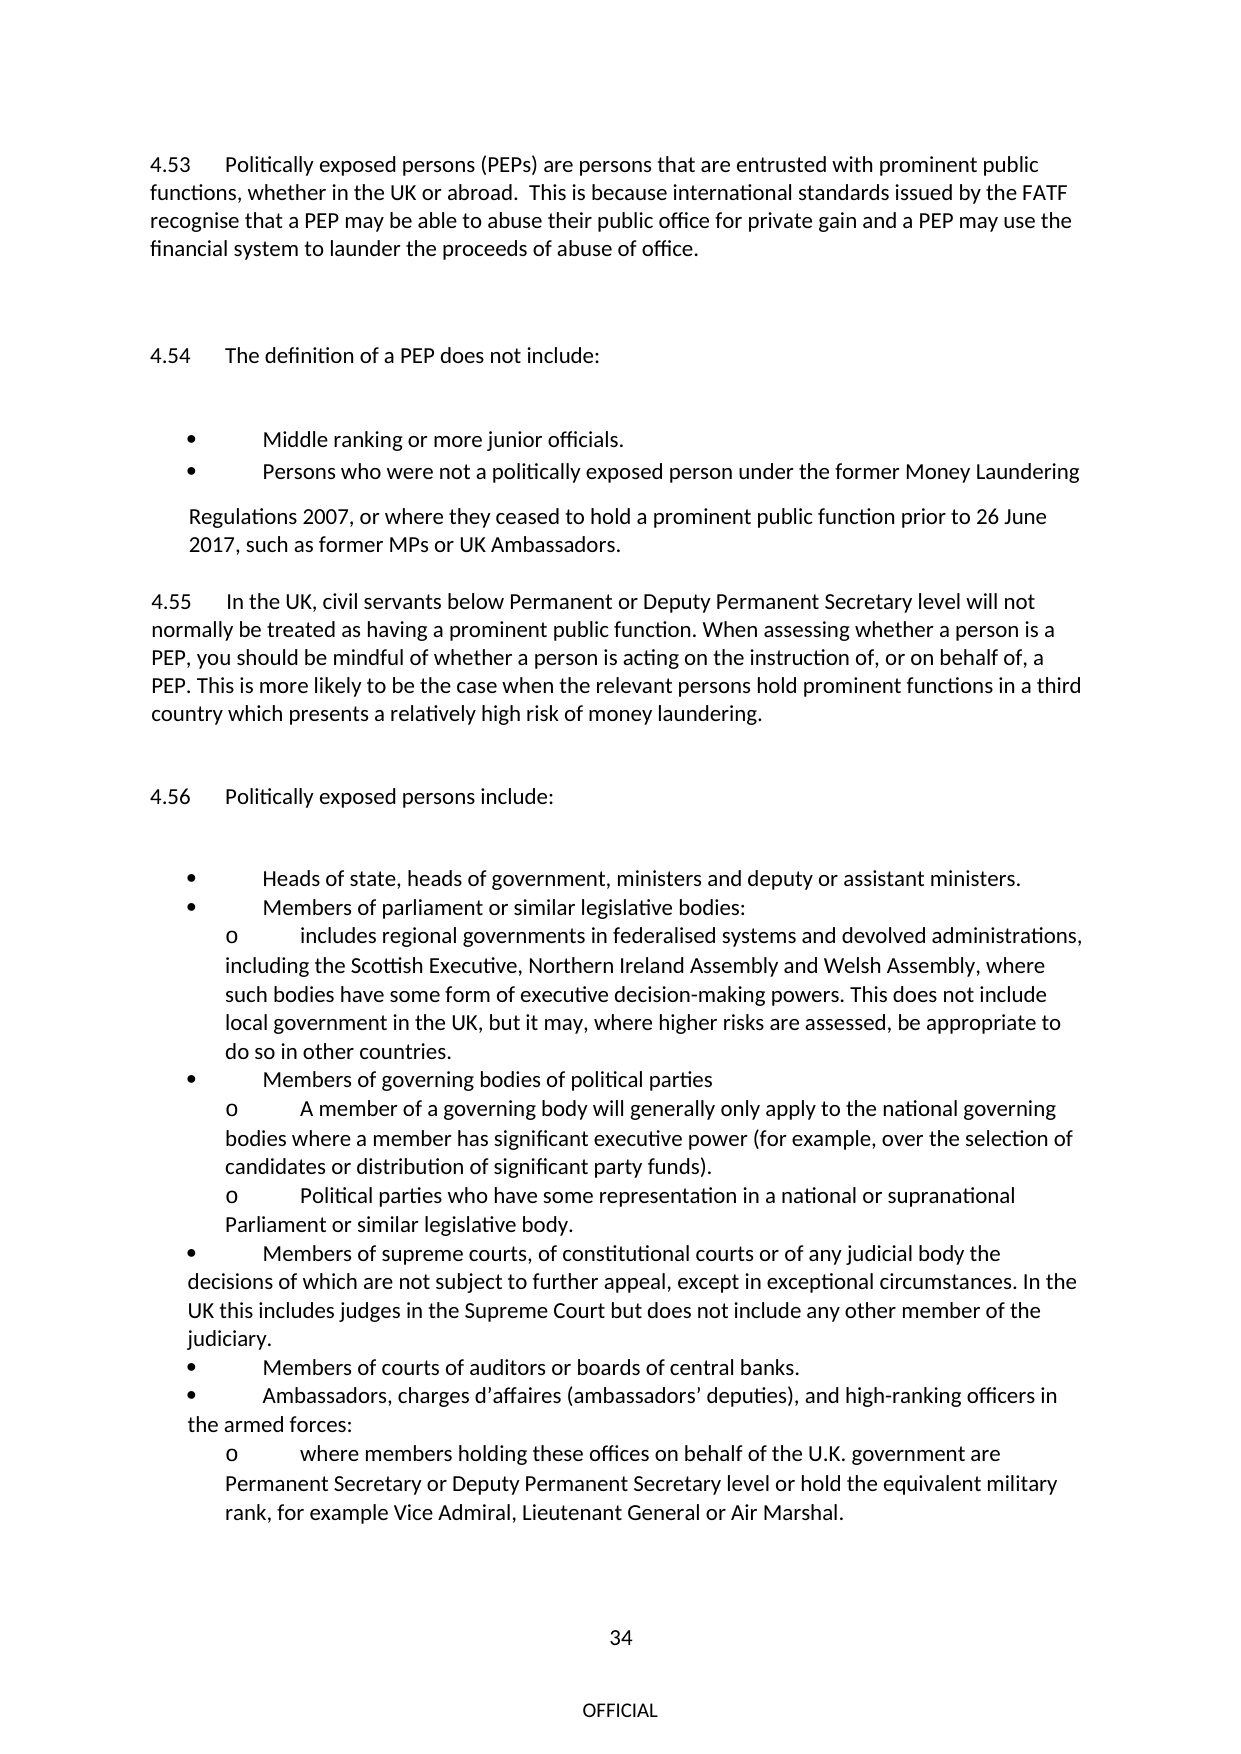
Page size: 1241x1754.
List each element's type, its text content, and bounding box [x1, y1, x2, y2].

list Members of courts of auditors or boards of central banks. [187, 1353, 1091, 1381]
list In the UK, civil servants below Permanent or Deputy Permanent Secretary level will not normally be treated as having a prominent public function. When assessing whether a person is a PEP, you should be mindful of whether a person is acting on the instruction of, or on behalf of, a PEP. This is more likely to be the case when the relevant persons hold prominent functions in a third country which presents a relatively high risk of money laundering. [151, 587, 1091, 727]
list Heads of state, heads of government, ministers and deputy or assistant ministers. [187, 864, 1091, 892]
list Members of parliament or similar legislative bodies: [187, 893, 1091, 921]
list where members holding these offices on behalf of the U.K. government are Permanent Secretary or Deputy Permanent Secretary level or hold the equivalent military rank, for example Vice Admiral, Lieutenant General or Air Marshal. [225, 1439, 1091, 1526]
list Politically exposed persons include: [150, 782, 1091, 810]
list Politically exposed persons (PEPs) are persons that are entrusted with prominent public functions, whether in the UK or abroad. This is because international standards issued by the FATF recognise that a PEP may be able to abuse their public office for private gain and a PEP may use the financial system to launder the proceeds of abuse of office. [150, 151, 1091, 263]
list Members of supreme courts, of constitutional courts or of any judicial body the decisions of which are not subject to further appeal, except in exceptional circumstances. In the UK this includes judges in the Supreme Court but does not include any other member of the judiciary. [187, 1239, 1091, 1353]
list Ambassadors, charges d’affaires (ambassadors’ deputies), and high-ranking officers in the armed forces: [187, 1382, 1091, 1438]
list Members of governing bodies of political parties [187, 1065, 1091, 1093]
list A member of a governing body will generally only apply to the national governing bodies where a member has significant executive power (for example, over the selection of candidates or distribution of significant party funds). [225, 1094, 1091, 1180]
list includes regional governments in federalised systems and devolved administrations, including the Scottish Executive, Northern Ireland Assembly and Welsh Assembly, where such bodies have some form of executive decision-making powers. This does not include local government in the UK, but it may, where higher risks are assessed, be appropriate to do so in other countries. [225, 922, 1091, 1065]
list Political parties who have some representation in a national or supranational Parliament or similar legislative body. [225, 1181, 1091, 1238]
list The definition of a PEP does not include: [150, 342, 1091, 370]
list Persons who were not a politically exposed person under the former Money Laundering [187, 457, 1091, 485]
text Regulations 2007, or where they ceased to hold a prominent public function prior to 26 June 2017, such as former MPs or UK Ambassadors. [188, 502, 1091, 558]
list Middle ranking or more junior officials. [187, 425, 1091, 453]
